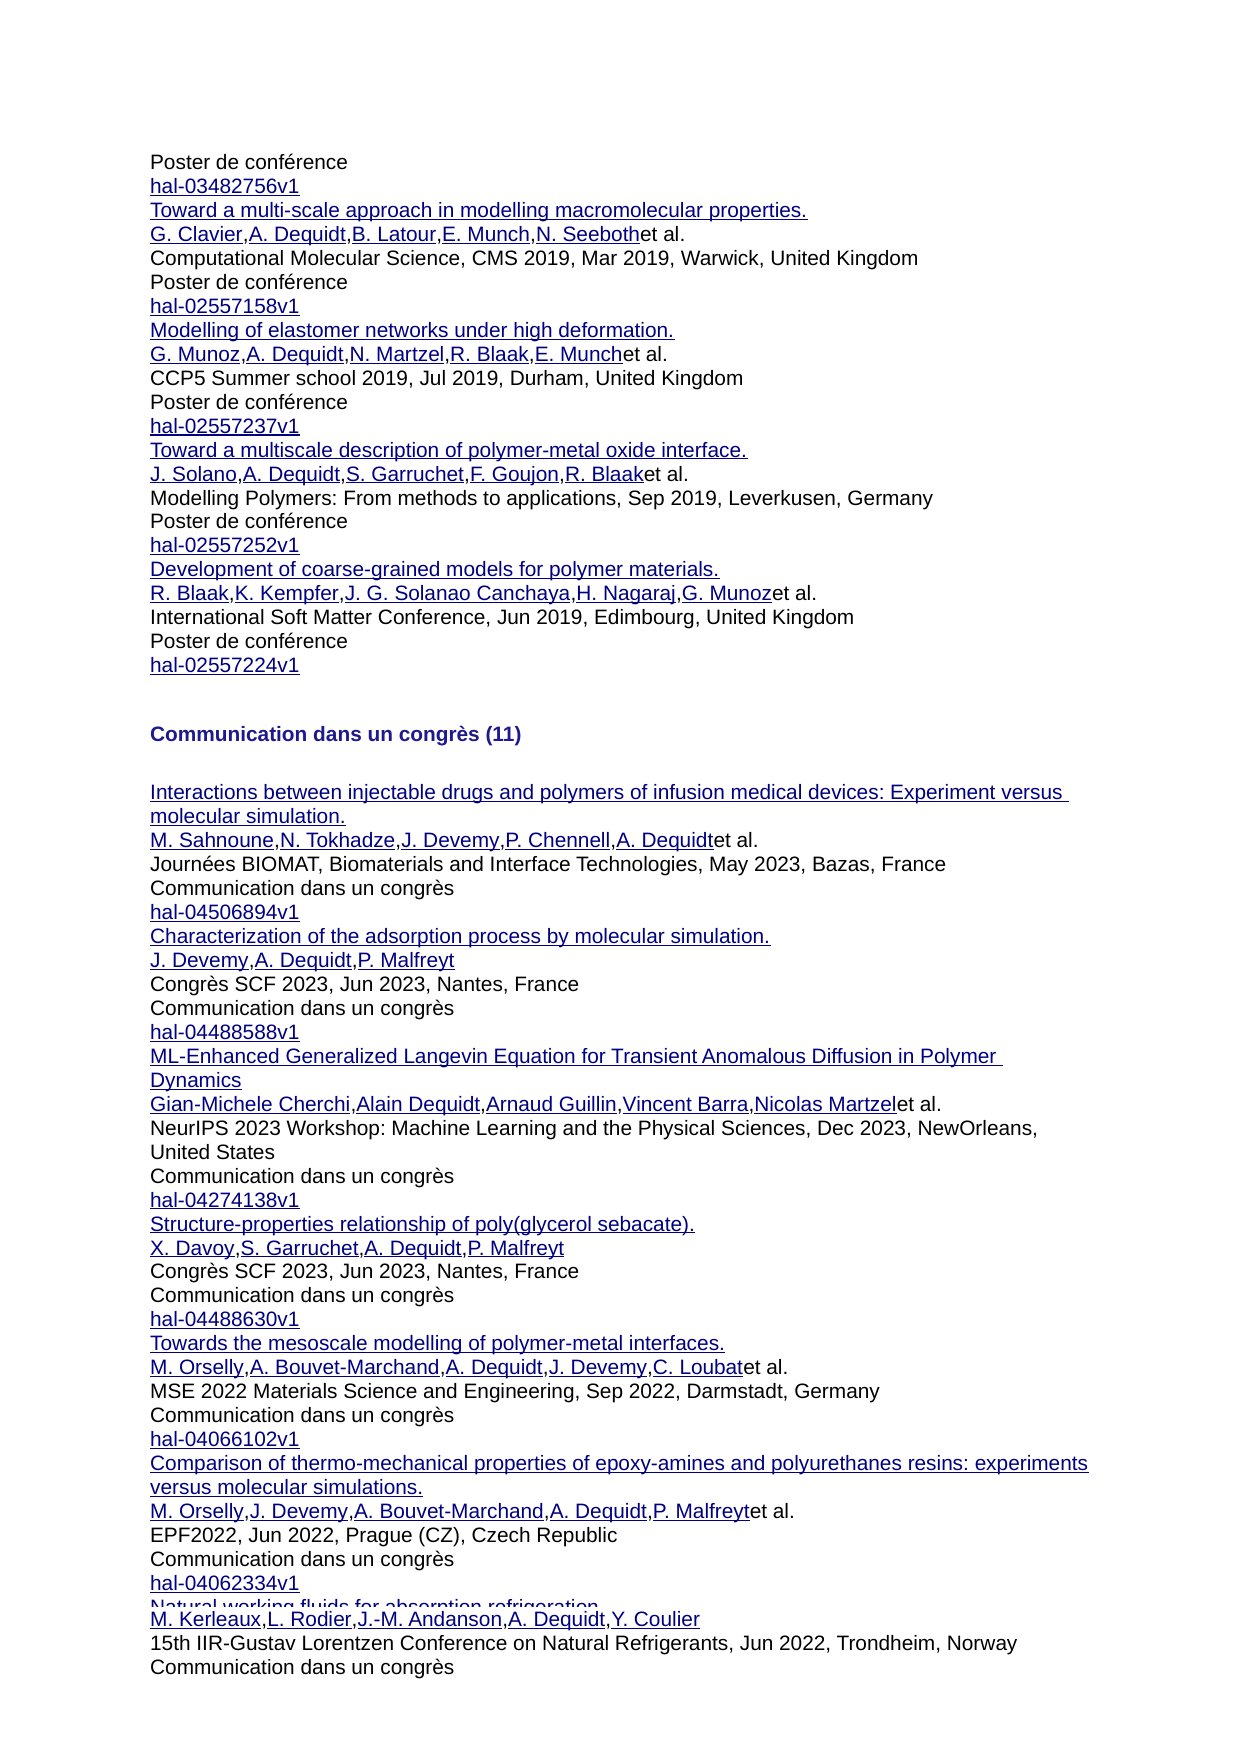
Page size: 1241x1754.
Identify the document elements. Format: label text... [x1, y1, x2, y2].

table_cell Modelling of elastomer networks under high deformation. G. Munoz,A. Dequidt,N. Martzel,R. Blaak,E. Munchet al. CCP5 Summer school 2019, Jul 2019, Durham, United Kingdom Poster de conférence hal-02557237v1 [150, 318, 1090, 437]
table_cell Characterization of the adsorption process by molecular simulation. J. Devemy,A. Dequidt,P. Malfreyt Congrès SCF 2023, Jun 2023, Nantes, France Communication dans un congrès hal-04488588v1 [150, 924, 1090, 1044]
table_cell Toward a multi-scale approach in modelling macromolecular properties. G. Clavier,A. Dequidt,B. Latour,E. Munch,N. Seebothet al. Computational Molecular Science, CMS 2019, Mar 2019, Warwick, United Kingdom Poster de conférence hal-02557158v1 [150, 198, 1090, 318]
table_cell Toward a multiscale description of polymer-metal oxide interface. J. Solano,A. Dequidt,S. Garruchet,F. Goujon,R. Blaaket al. Modelling Polymers: From methods to applications, Sep 2019, Leverkusen, Germany Poster de conférence hal-02557252v1 [150, 438, 1090, 557]
table_cell Development of coarse-grained models for polymer materials. R. Blaak,K. Kempfer,J. G. Solanao Canchaya,H. Nagaraj,G. Munozet al. International Soft Matter Conference, Jun 2019, Edimbourg, United Kingdom Poster de conférence hal-02557224v1 [150, 557, 1090, 677]
subtitle Communication dans un congrès (11) [150, 722, 1090, 746]
table_cell Comparison of thermo-mechanical properties of epoxy-amines and polyurethanes resins: experiments versus molecular simulations. M. Orselly,J. Devemy,A. Bouvet-Marchand,A. Dequidt,P. Malfreytet al. EPF2022, Jun 2022, Prague (CZ), Czech Republic Communication dans un congrès hal-04062334v1 [150, 1451, 1090, 1595]
table_cell ML-Enhanced Generalized Langevin Equation for Transient Anomalous Diffusion in Polymer Dynamics Gian-Michele Cherchi,Alain Dequidt,Arnaud Guillin,Vincent Barra,Nicolas Martzelet al. NeurIPS 2023 Workshop: Machine Learning and the Physical Sciences, Dec 2023, NewOrleans, United States Communication dans un congrès hal-04274138v1 [150, 1044, 1090, 1211]
table_cell Natural working fluids for absorption refrigeration. M. Kerleaux,L. Rodier,J.-M. Andanson,A. Dequidt,Y. Coulier 15th IIR-Gustav Lorentzen Conference on Natural Refrigerants, Jun 2022, Trondheim, Norway Communication dans un congrès [150, 1595, 1090, 1679]
table_cell Towards the mesoscale modelling of polymer-metal interfaces. M. Orselly,A. Bouvet-Marchand,A. Dequidt,J. Devemy,C. Loubatet al. MSE 2022 Materials Science and Engineering, Sep 2022, Darmstadt, Germany Communication dans un congrès hal-04066102v1 [150, 1331, 1090, 1451]
table_cell Poster de conférence hal-03482756v1 [150, 150, 1090, 198]
table_header Interactions between injectable drugs and polymers of infusion medical devices: Experiment versus molecular simulation. M. Sahnoune,N. Tokhadze,J. Devemy,P. Chennell,A. Dequidtet al. Journées BIOMAT, Biomaterials and Interface Technologies, May 2023, Bazas, France Communication dans un congrès hal-04506894v1 [150, 780, 1090, 924]
table_cell Structure-properties relationship of poly(glycerol sebacate). X. Davoy,S. Garruchet,A. Dequidt,P. Malfreyt Congrès SCF 2023, Jun 2023, Nantes, France Communication dans un congrès hal-04488630v1 [150, 1211, 1090, 1331]
